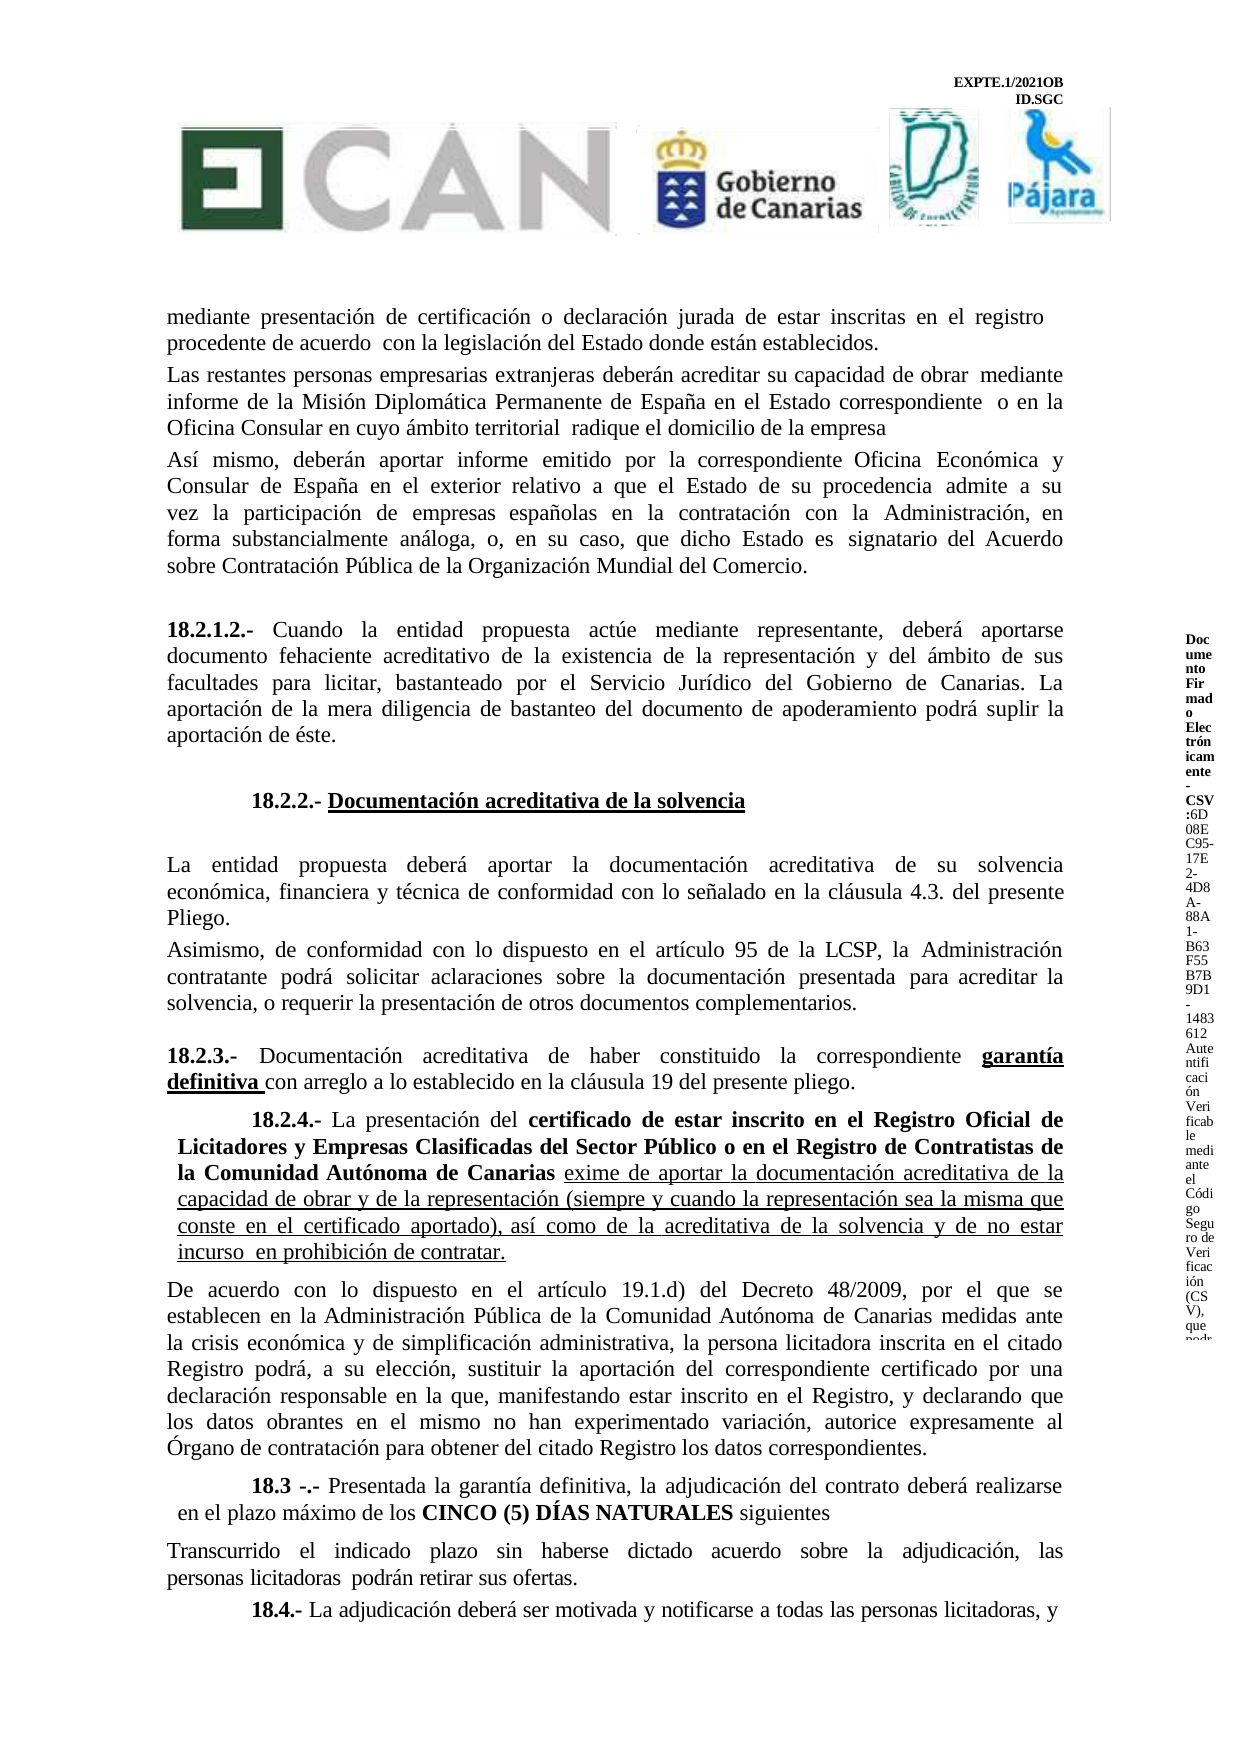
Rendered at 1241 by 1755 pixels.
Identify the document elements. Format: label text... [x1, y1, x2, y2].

text 18.2.4.- La presentación del certificado de estar inscrito en el Registro Oficial de Licitadores y Empresas Clasificadas del Sector Público o en el Registro de Contratistas de la Comunidad Autónoma de Canarias exime de aportar la documentación acreditativa de la capacidad de obrar y de la representación (siempre y cuando la representación sea la misma que [177, 1106, 1064, 1208]
text conste en el certificado aportado), así como de la acreditativa de la solvencia y de no estar incurso en prohibición de contratar. [177, 1210, 1064, 1264]
text La entidad propuesta deberá aportar la documentación acreditativa de su solvencia económica, financiera y técnica de conformidad con lo señalado en la cláusula 4.3. del presente Pliego. [167, 852, 1064, 931]
text Transcurrido el indicado plazo sin haberse dictado acuerdo sobre la adjudicación, las personas licitadoras podrán retirar sus ofertas. [167, 1537, 1064, 1590]
text 18.3 -.- Presentada la garantía definitiva, la adjudicación del contrato deberá realizarse en el plazo máximo de los CINCO (5) DÍAS NATURALES siguientes [177, 1473, 1063, 1525]
text Las restantes personas empresarias extranjeras deberán acreditar su capacidad de obrar mediante informe de la Misión Diplomática Permanente de España en el Estado correspondiente o en la Oficina Consular en cuyo ámbito territorial radique el domicilio de la empresa [167, 361, 1063, 440]
text Así mismo, deberán aportar informe emitido por la correspondiente Oficina Económica y Consular de España en el exterior relativo a que el Estado de su procedencia admite a su vez la participación de empresas españolas en la contratación con la Administración, en forma substancialmente análoga, o, en su caso, que dicho Estado es signatario del Acuerdo sobre Contratación Pública de la Organización Mundial del Comercio. [167, 446, 1063, 578]
text Documento Firmado Electrónicamente - CSV:6D08EC95-17E2-4D8A-88A1-B63F55B7B9D1-1483612 Autentificación Verificable mediante el Código Seguro de Verificación (CSV), que podrá validar en https:\\sede.pajara.es [1185, 633, 1215, 1339]
subtitle 18.2.2.- Documentación acreditativa de la solvencia [251, 787, 1134, 813]
text De acuerdo con lo dispuesto en el artículo 19.1.d) del Decreto 48/2009, por el que se establecen en la Administración Pública de la Comunidad Autónoma de Canarias medidas ante la crisis económica y de simplificación administrativa, la persona licitadora inscrita en el citado Registro podrá, a su elección, sustituir la aportación del correspondiente certificado por una declaración responsable en la que, manifestando estar inscrito en el Registro, y declarando que los datos obrantes en el mismo no han experimentado variación, autorice expresamente al Órgano de contratación para obtener del citado Registro los datos correspondientes. [167, 1276, 1064, 1461]
text 18.2.1.2.- Cuando la entidad propuesta actúe mediante representante, deberá aportarse documento fehaciente acreditativo de la existencia de la representación y del ámbito de sus facultades para licitar, bastanteado por el Servicio Jurídico del Gobierno de Canarias. La aportación de la mera diligencia de bastanteo del documento de apoderamiento podrá suplir la aportación de éste. [167, 616, 1064, 748]
text Asimismo, de conformidad con lo dispuesto en el artículo 95 de la LCSP, la Administración contratante podrá solicitar aclaraciones sobre la documentación presentada para acreditar la solvencia, o requerir la presentación de otros documentos complementarios. [167, 936, 1063, 1016]
text 18.4.- La adjudicación deberá ser motivada y notificarse a todas las personas licitadoras, y [251, 1596, 1134, 1623]
text mediante presentación de certificación o declaración jurada de estar inscritas en el registro procedente de acuerdo con la legislación del Estado donde están establecidos. [167, 303, 1063, 356]
text 18.2.3.- Documentación acreditativa de haber constituido la correspondiente garantía definitiva con arreglo a lo establecido en la cláusula 19 del presente pliego. [167, 1042, 1064, 1094]
